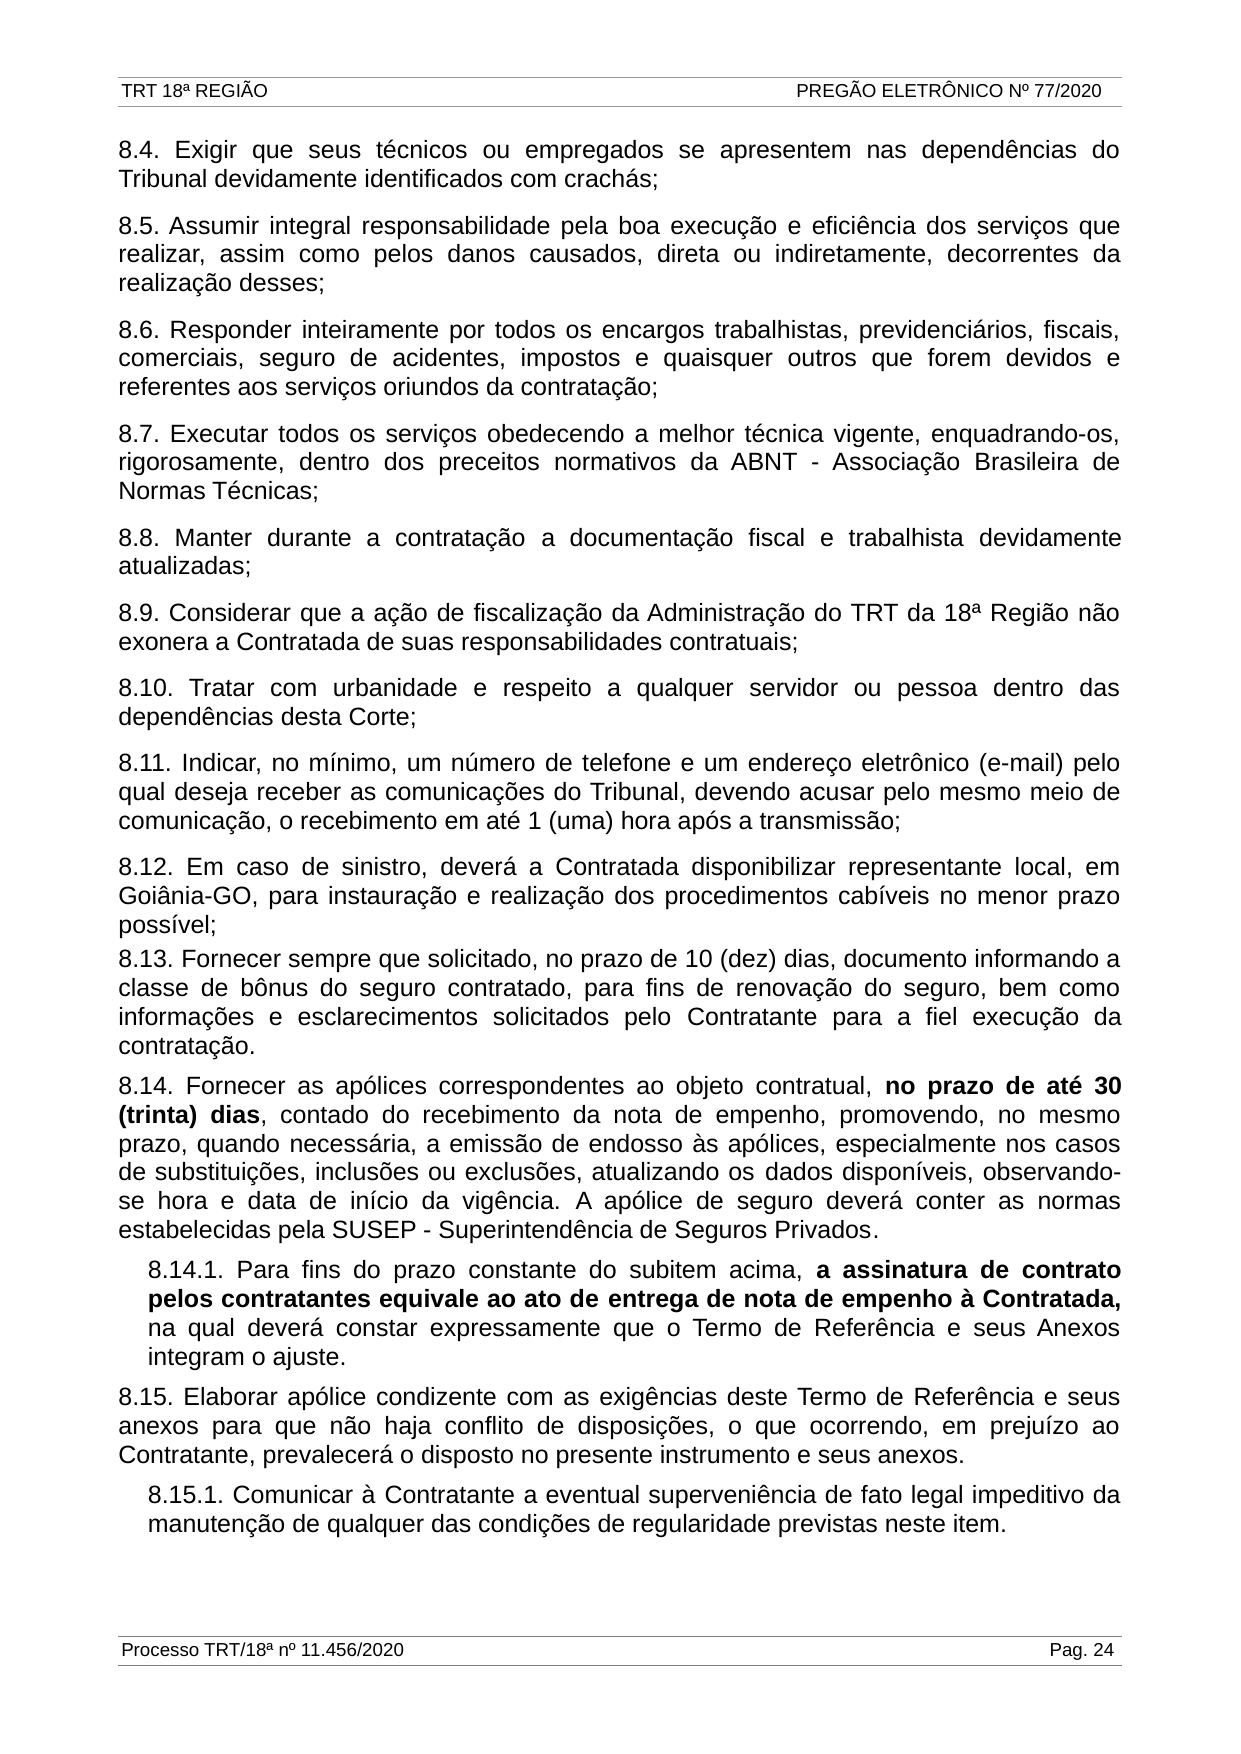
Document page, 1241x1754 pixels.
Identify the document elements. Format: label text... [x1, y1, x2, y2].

text 8.12. Em caso de sinistro, deverá a Contratada disponibilizar representante local, em Goiânia-GO, para instauração e realização dos procedimentos cabíveis no menor prazo possível; [118, 852, 1122, 938]
text 8.9. Considerar que a ação de fiscalização da Administração do TRT da 18ª Região não exonera a Contratada de suas responsabilidades contratuais; [118, 598, 1122, 655]
text 8.6. Responder inteiramente por todos os encargos trabalhistas, previdenciários, fiscais, comerciais, seguro de acidentes, impostos e quaisquer outros que forem devidos e referentes aos serviços oriundos da contratação; [118, 315, 1122, 401]
text 8.8. Manter durante a contratação a documentação fiscal e trabalhista devidamente atualizadas; [118, 523, 1122, 580]
text 8.13. Fornecer sempre que solicitado, no prazo de 10 (dez) dias, documento informando a classe de bônus do seguro contratado, para fins de renovação do seguro, bem como informações e esclarecimentos solicitados pelo Contratante para a fiel execução da contratação. [118, 944, 1122, 1059]
text 8.11. Indicar, no mínimo, um número de telefone e um endereço eletrônico (e-mail) pelo qual deseja receber as comunicações do Tribunal, devendo acusar pelo mesmo meio de comunicação, o recebimento em até 1 (uma) hora após a transmissão; [118, 748, 1122, 834]
text 8.7. Executar todos os serviços obedecendo a melhor técnica vigente, enquadrando-os, rigorosamente, dentro dos preceitos normativos da ABNT - Associação Brasileira de Normas Técnicas; [118, 419, 1122, 505]
text 8.5. Assumir integral responsabilidade pela boa execução e eficiência dos serviços que realizar, assim como pelos danos causados, direta ou indiretamente, decorrentes da realização desses; [118, 211, 1122, 297]
text 8.15.1. Comunicar à Contratante a eventual superveniência de fato legal impeditivo da manutenção de qualquer das condições de regularidade previstas neste item. [148, 1480, 1122, 1538]
text 8.4. Exigir que seus técnicos ou empregados se apresentem nas dependências do Tribunal devidamente identificados com crachás; [118, 136, 1122, 193]
text 8.14.1. Para fins do prazo constante do subitem acima, a assinatura de contrato pelos contratantes equivale ao ato de entrega de nota de empenho à Contratada, na qual deverá constar expressamente que o Termo de Referência e seus Anexos integram o ajuste. [148, 1255, 1122, 1370]
text 8.14. Fornecer as apólices correspondentes ao objeto contratual, no prazo de até 30 (trinta) dias, contado do recebimento da nota de empenho, promovendo, no mesmo prazo, quando necessária, a emissão de endosso às apólices, especialmente nos casos de substituições, inclusões ou exclusões, atualizando os dados disponíveis, observando-se hora e data de início da vigência. A apólice de seguro deverá conter as normas estabelecidas pela SUSEP - Superintendência de Seguros Privados. [118, 1071, 1122, 1244]
text 8.15. Elaborar apólice condizente com as exigências deste Termo de Referência e seus anexos para que não haja conflito de disposições, o que ocorrendo, em prejuízo ao Contratante, prevalecerá o disposto no presente instrumento e seus anexos. [118, 1382, 1122, 1468]
text 8.10. Tratar com urbanidade e respeito a qualquer servidor ou pessoa dentro das dependências desta Corte; [118, 673, 1122, 731]
